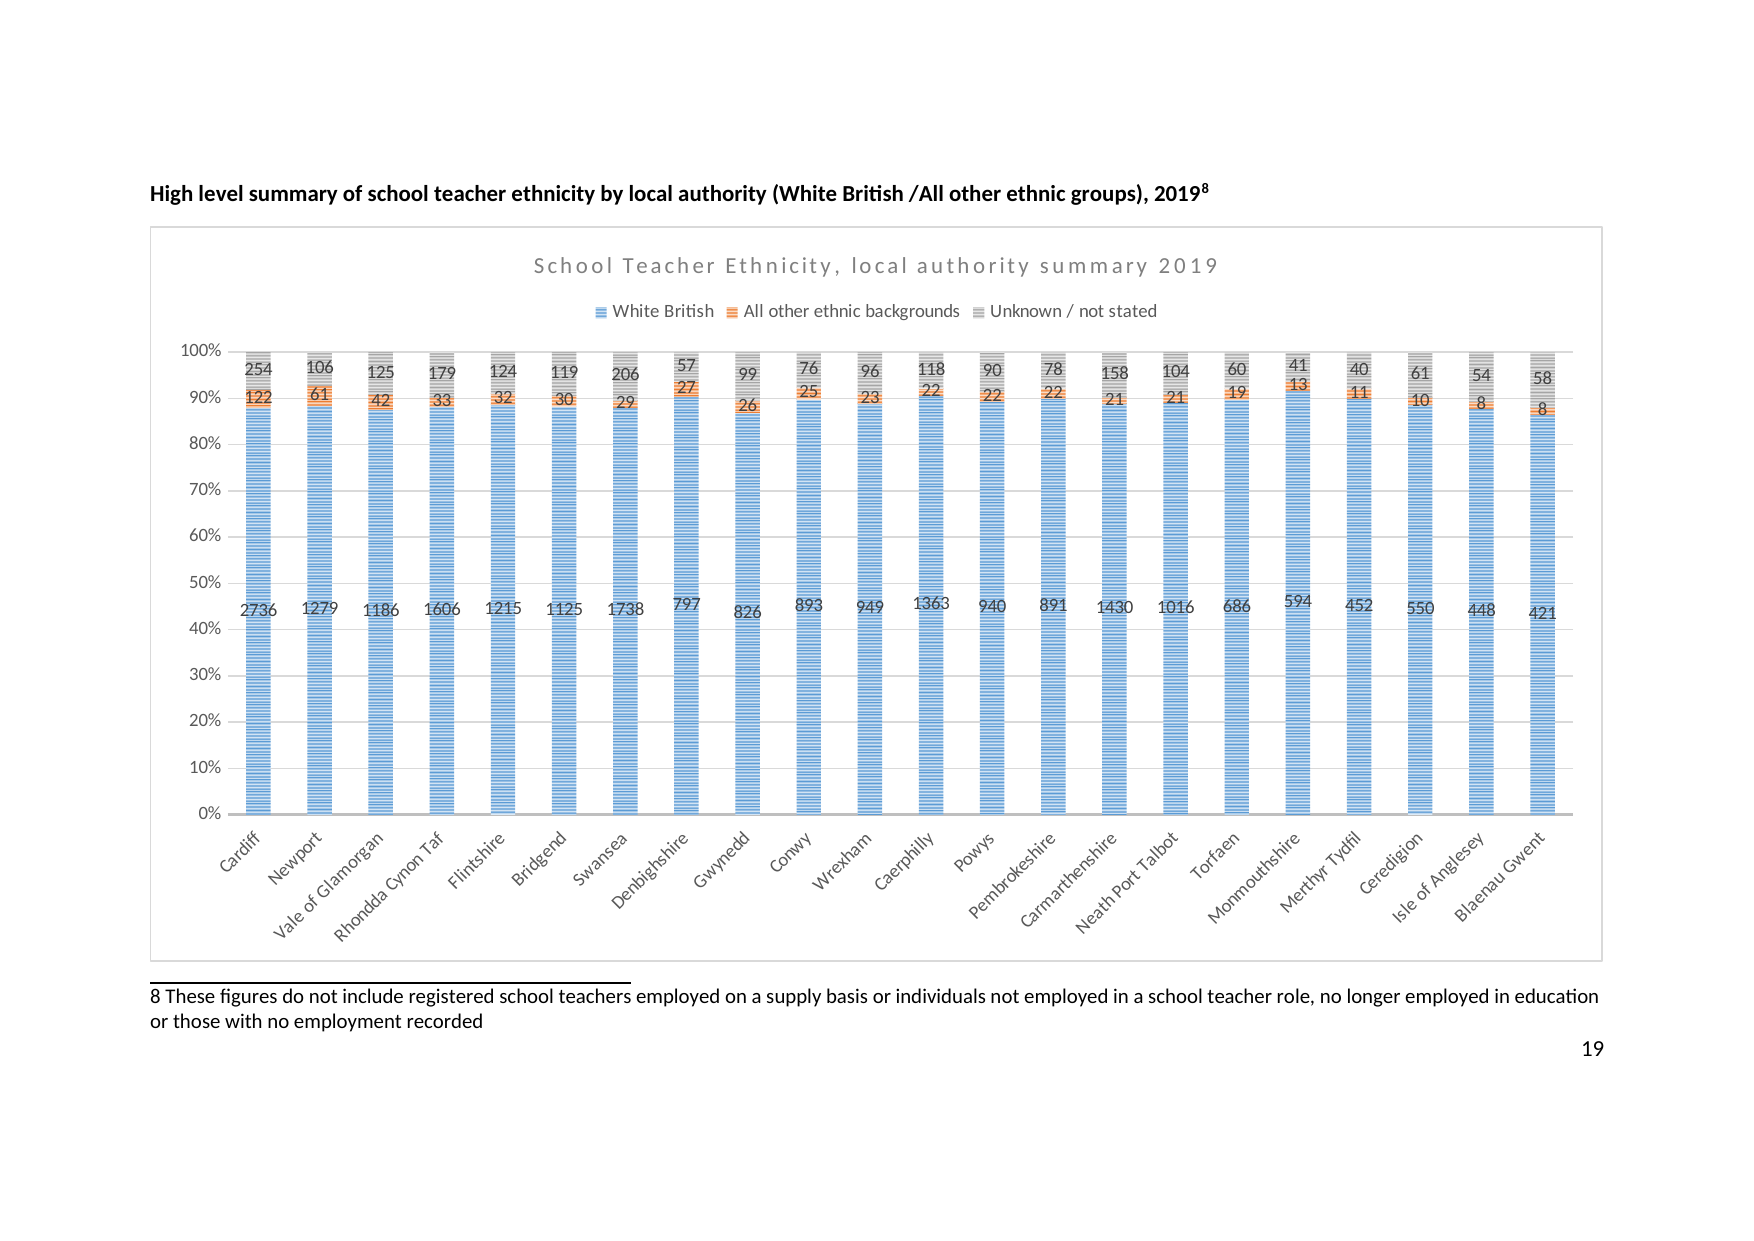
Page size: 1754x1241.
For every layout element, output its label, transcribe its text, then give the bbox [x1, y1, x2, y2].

text High level summary of school teacher ethnicity by local authority (White British /All other ethnic groups), 2019 [150, 179, 1604, 207]
text These figures do not include registered school teachers employed on a supply basis or individuals not employed in a school teacher role, no longer employed in education or those with no employment recorded [150, 983, 1604, 1034]
